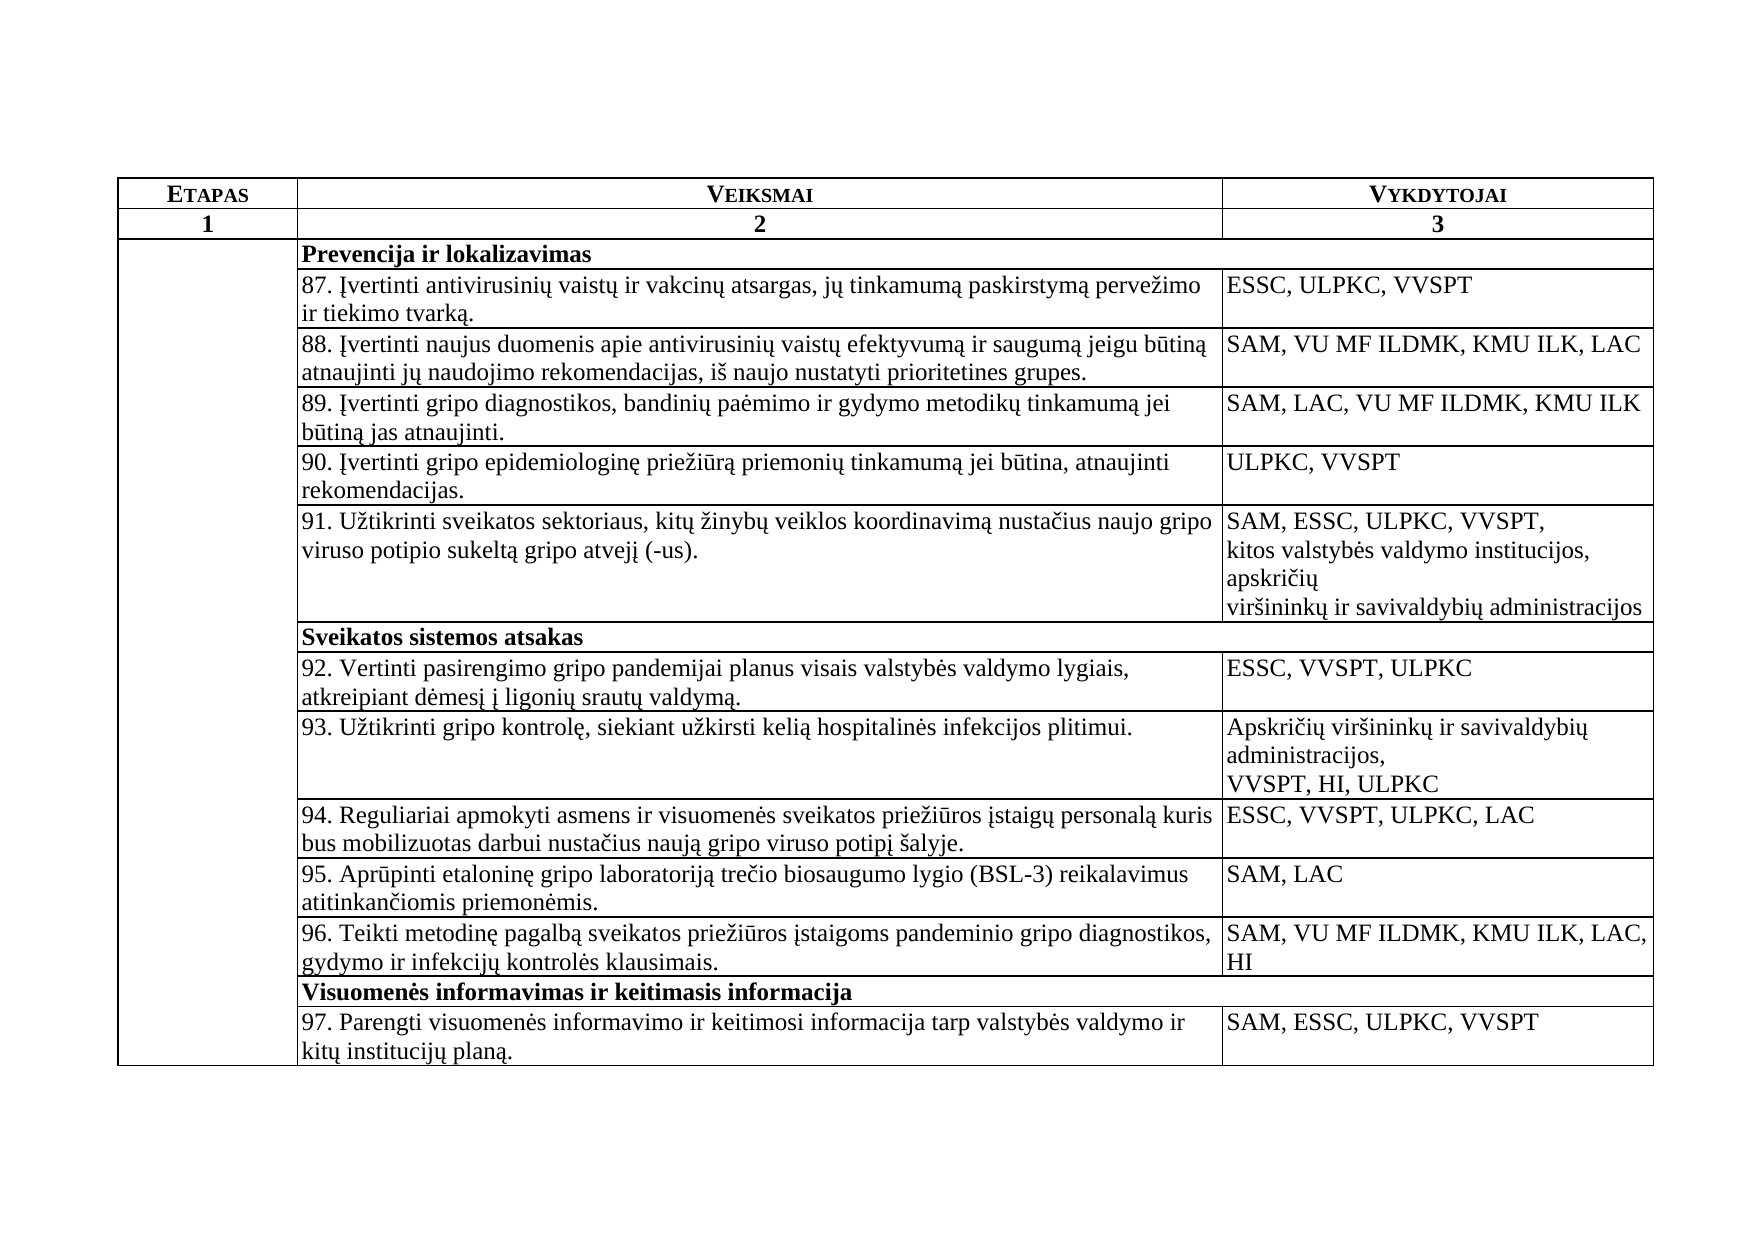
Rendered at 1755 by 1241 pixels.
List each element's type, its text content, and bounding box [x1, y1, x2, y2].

table_cell 87. Įvertinti antivirusinių vaistų ir vakcinų atsargas, jų tinkamumą paskirstymą pervežimo ir tiekimo tvarką. [298, 270, 1222, 327]
table_cell 95. Aprūpinti etaloninę gripo laboratoriją trečio biosaugumo lygio (BSL-3) reikalavimus atitinkančiomis priemonėmis. [298, 859, 1222, 916]
table_cell Apskričių viršininkų ir savivaldybių administracijos, VVSPT, HI, ULPKC [1223, 712, 1653, 798]
table_cell 93. Užtikrinti gripo kontrolę, siekiant užkirsti kelią hospitalinės infekcijos plitimui. [298, 712, 1222, 798]
table_cell ESSC, VVSPT, ULPKC [1223, 653, 1653, 710]
table_cell 90. Įvertinti gripo epidemiologinę priežiūrą priemonių tinkamumą jei būtina, atnaujinti rekomendacijas. [298, 447, 1222, 504]
table_cell ULPKC, VVSPT [1223, 447, 1653, 504]
table_cell Prevencija ir lokalizavimas [298, 240, 1653, 268]
table_cell ESSC, ULPKC, VVSPT [1223, 270, 1653, 327]
table_header Vykdytojai [1223, 179, 1653, 207]
table_cell 3 [1223, 209, 1653, 238]
table_cell SAM, VU MF ILDMK, KMU ILK, LAC [1223, 329, 1653, 386]
table_cell 89. Įvertinti gripo diagnostikos, bandinių paėmimo ir gydymo metodikų tinkamumą jei būtiną jas atnaujinti. [298, 388, 1222, 445]
table_cell 94. Reguliariai apmokyti asmens ir visuomenės sveikatos priežiūros įstaigų personalą kuris bus mobilizuotas darbui nustačius naują gripo viruso potipį šalyje. [298, 800, 1222, 857]
table_cell SAM, LAC, VU MF ILDMK, KMU ILK [1223, 388, 1653, 445]
table_cell Sveikatos sistemos atsakas [298, 623, 1653, 651]
table_cell SAM, ESSC, ULPKC, VVSPT, kitos valstybės valdymo institucijos, apskričių viršininkų ir savivaldybių administracijos [1223, 506, 1653, 621]
table_header Etapas [119, 179, 297, 207]
table_cell Visuomenės informavimas ir keitimasis informacija [298, 977, 1653, 1006]
table_header Veiksmai [298, 179, 1222, 207]
table_cell 2 [298, 209, 1222, 238]
table_cell SAM, ESSC, ULPKC, VVSPT [1223, 1007, 1653, 1065]
table_cell SAM, LAC [1223, 859, 1653, 916]
table_cell 92. Vertinti pasirengimo gripo pandemijai planus visais valstybės valdymo lygiais, atkreipiant dėmesį į ligonių srautų valdymą. [298, 653, 1222, 710]
table_cell [119, 240, 297, 1065]
table_cell 91. Užtikrinti sveikatos sektoriaus, kitų žinybų veiklos koordinavimą nustačius naujo gripo viruso potipio sukeltą gripo atvejį (-us). [298, 506, 1222, 621]
table_cell SAM, VU MF ILDMK, KMU ILK, LAC, HI [1223, 918, 1653, 975]
table_cell ESSC, VVSPT, ULPKC, LAC [1223, 800, 1653, 857]
table_cell 1 [119, 209, 297, 238]
table_cell 97. Parengti visuomenės informavimo ir keitimosi informacija tarp valstybės valdymo ir kitų institucijų planą. [298, 1007, 1222, 1065]
table_cell 88. Įvertinti naujus duomenis apie antivirusinių vaistų efektyvumą ir saugumą jeigu būtiną atnaujinti jų naudojimo rekomendacijas, iš naujo nustatyti prioritetines grupes. [298, 329, 1222, 386]
table_cell 96. Teikti metodinę pagalbą sveikatos priežiūros įstaigoms pandeminio gripo diagnostikos, gydymo ir infekcijų kontrolės klausimais. [298, 918, 1222, 975]
